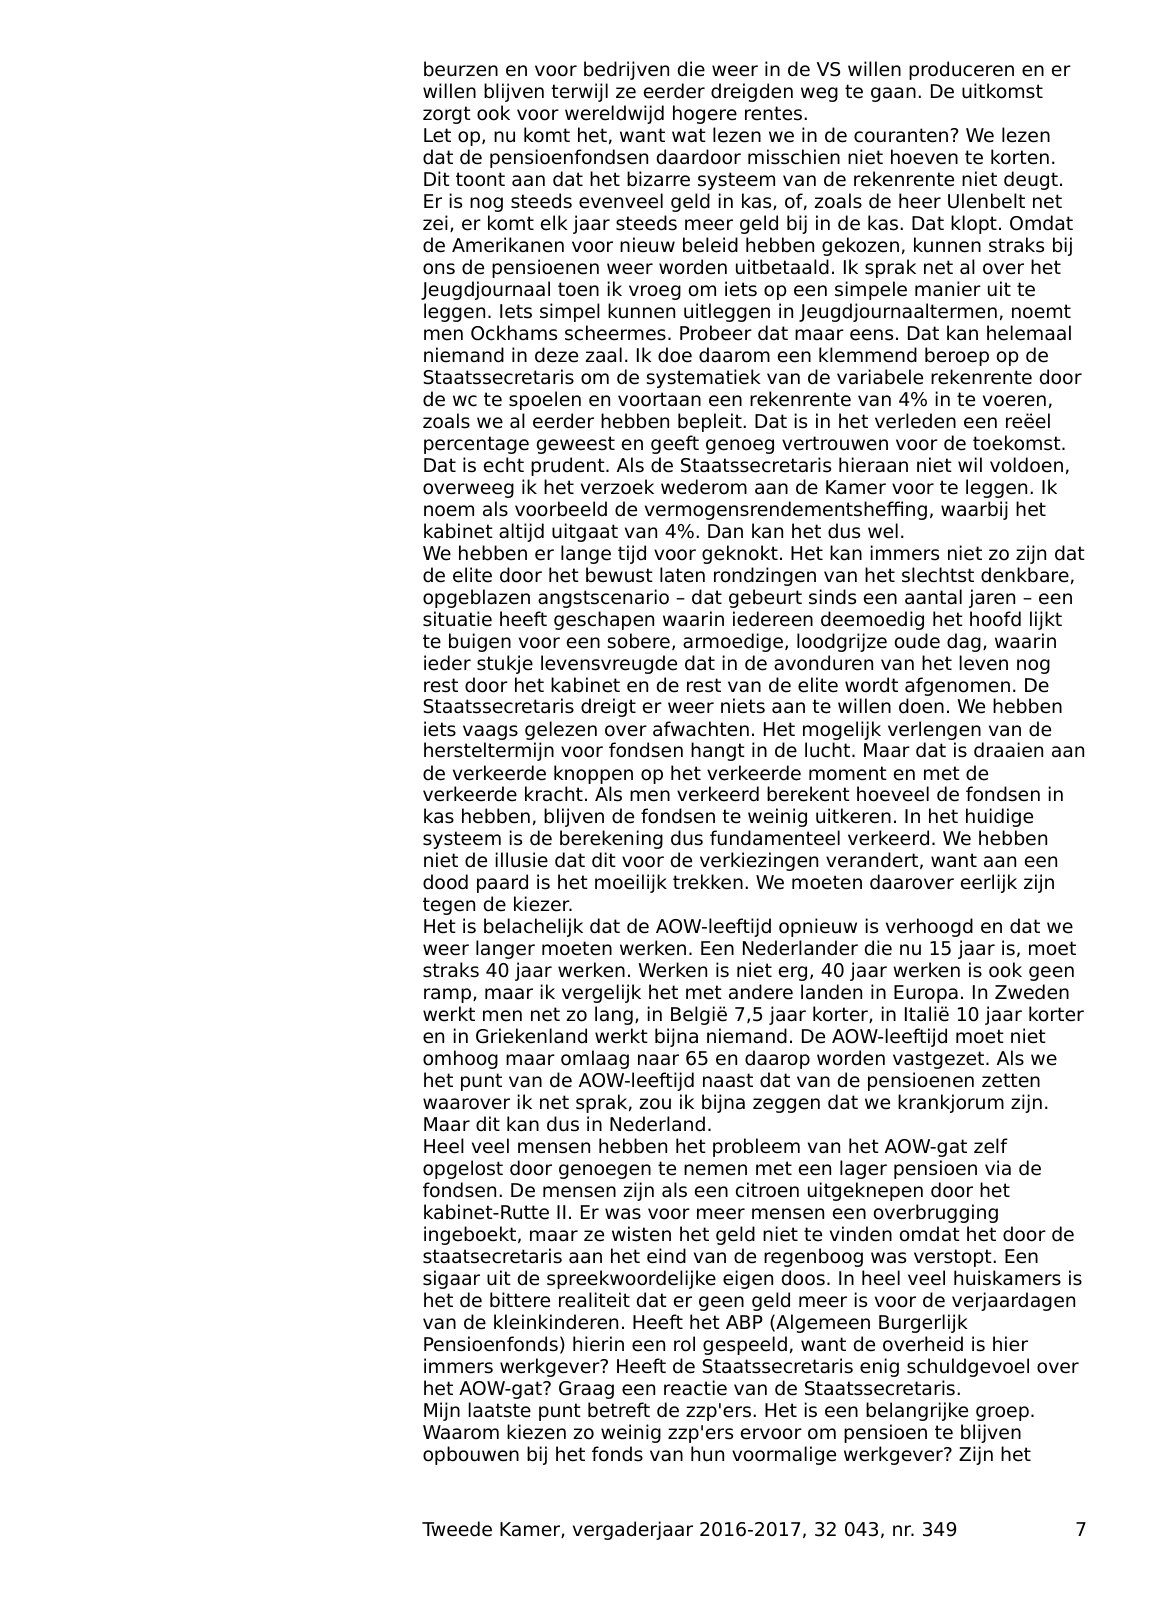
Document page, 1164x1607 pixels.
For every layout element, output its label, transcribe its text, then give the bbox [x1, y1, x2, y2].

text We hebben er lange tijd voor geknokt. Het kan immers niet zo zijn dat de elite door het bewust laten rondzingen van het slechtst denkbare, opgeblazen angstscenario – dat gebeurt sinds een aantal jaren – een situatie heeft geschapen waarin iedereen deemoedig het hoofd lijkt te buigen voor een sobere, armoedige, loodgrijze oude dag, waarin ieder stukje levensvreugde dat in de avonduren van het leven nog rest door het kabinet en de rest van de elite wordt afgenomen. De Staatssecretaris dreigt er weer niets aan te willen doen. We hebben iets vaags gelezen over afwachten. Het mogelijk verlengen van de hersteltermijn voor fondsen hangt in de lucht. Maar dat is draaien aan de verkeerde knoppen op het verkeerde moment en met de verkeerde kracht. Als men verkeerd berekent hoeveel de fondsen in kas hebben, blijven de fondsen te weinig uitkeren. In het huidige systeem is de berekening dus fundamenteel verkeerd. We hebben niet de illusie dat dit voor de verkiezingen verandert, want aan een dood paard is het moeilijk trekken. We moeten daarover eerlijk zijn tegen de kiezer. [422, 543, 1087, 916]
text Heel veel mensen hebben het probleem van het AOW-gat zelf opgelost door genoegen te nemen met een lager pensioen via de fondsen. De mensen zijn als een citroen uitgeknepen door het kabinet-Rutte II. Er was voor meer mensen een overbrugging ingeboekt, maar ze wisten het geld niet te vinden omdat het door de staatsecretaris aan het eind van de regenboog was verstopt. Een sigaar uit de spreekwoordelijke eigen doos. In heel veel huiskamers is het de bittere realiteit dat er geen geld meer is voor de verjaardagen van de kleinkinderen. Heeft het ABP (Algemeen Burgerlijk Pensioenfonds) hierin een rol gespeeld, want de overheid is hier immers werkgever? Heeft de Staatssecretaris enig schuldgevoel over het AOW-gat? Graag een reactie van de Staatssecretaris. [422, 1136, 1087, 1400]
text Het is belachelijk dat de AOW-leeftijd opnieuw is verhoogd en dat we weer langer moeten werken. Een Nederlander die nu 15 jaar is, moet straks 40 jaar werken. Werken is niet erg, 40 jaar werken is ook geen ramp, maar ik vergelijk het met andere landen in Europa. In Zweden werkt men net zo lang, in België 7,5 jaar korter, in Italië 10 jaar korter en in Griekenland werkt bijna niemand. De AOW-leeftijd moet niet omhoog maar omlaag naar 65 en daarop worden vastgezet. Als we het punt van de AOW-leeftijd naast dat van de pensioenen zetten waarover ik net sprak, zou ik bijna zeggen dat we krankjorum zijn. Maar dit kan dus in Nederland. [422, 916, 1087, 1136]
text Let op, nu komt het, want wat lezen we in de couranten? We lezen dat de pensioenfondsen daardoor misschien niet hoeven te korten. Dit toont aan dat het bizarre systeem van de rekenrente niet deugt. Er is nog steeds evenveel geld in kas, of, zoals de heer Ulenbelt net zei, er komt elk jaar steeds meer geld bij in de kas. Dat klopt. Omdat de Amerikanen voor nieuw beleid hebben gekozen, kunnen straks bij ons de pensioenen weer worden uitbetaald. Ik sprak net al over het Jeugdjournaal toen ik vroeg om iets op een simpele manier uit te leggen. Iets simpel kunnen uitleggen in Jeugdjournaaltermen, noemt men Ockhams scheermes. Probeer dat maar eens. Dat kan helemaal niemand in deze zaal. Ik doe daarom een klemmend beroep op de Staatssecretaris om de systematiek van de variabele rekenrente door de wc te spoelen en voortaan een rekenrente van 4% in te voeren, zoals we al eerder hebben bepleit. Dat is in het verleden een reëel percentage geweest en geeft genoeg vertrouwen voor de toekomst. Dat is echt prudent. Als de Staatssecretaris hieraan niet wil voldoen, overweeg ik het verzoek wederom aan de Kamer voor te leggen. Ik noem als voorbeeld de vermogensrendementsheffing, waarbij het kabinet altijd uitgaat van 4%. Dan kan het dus wel. [422, 125, 1087, 543]
text Mijn laatste punt betreft de zzp'ers. Het is een belangrijke groep. Waarom kiezen zo weinig zzp'ers ervoor om pensioen te blijven opbouwen bij het fonds van hun voormalige werkgever? Zijn het [422, 1400, 1087, 1466]
text beurzen en voor bedrijven die weer in de VS willen produceren en er willen blijven terwijl ze eerder dreigden weg te gaan. De uitkomst zorgt ook voor wereldwijd hogere rentes. [422, 59, 1087, 125]
